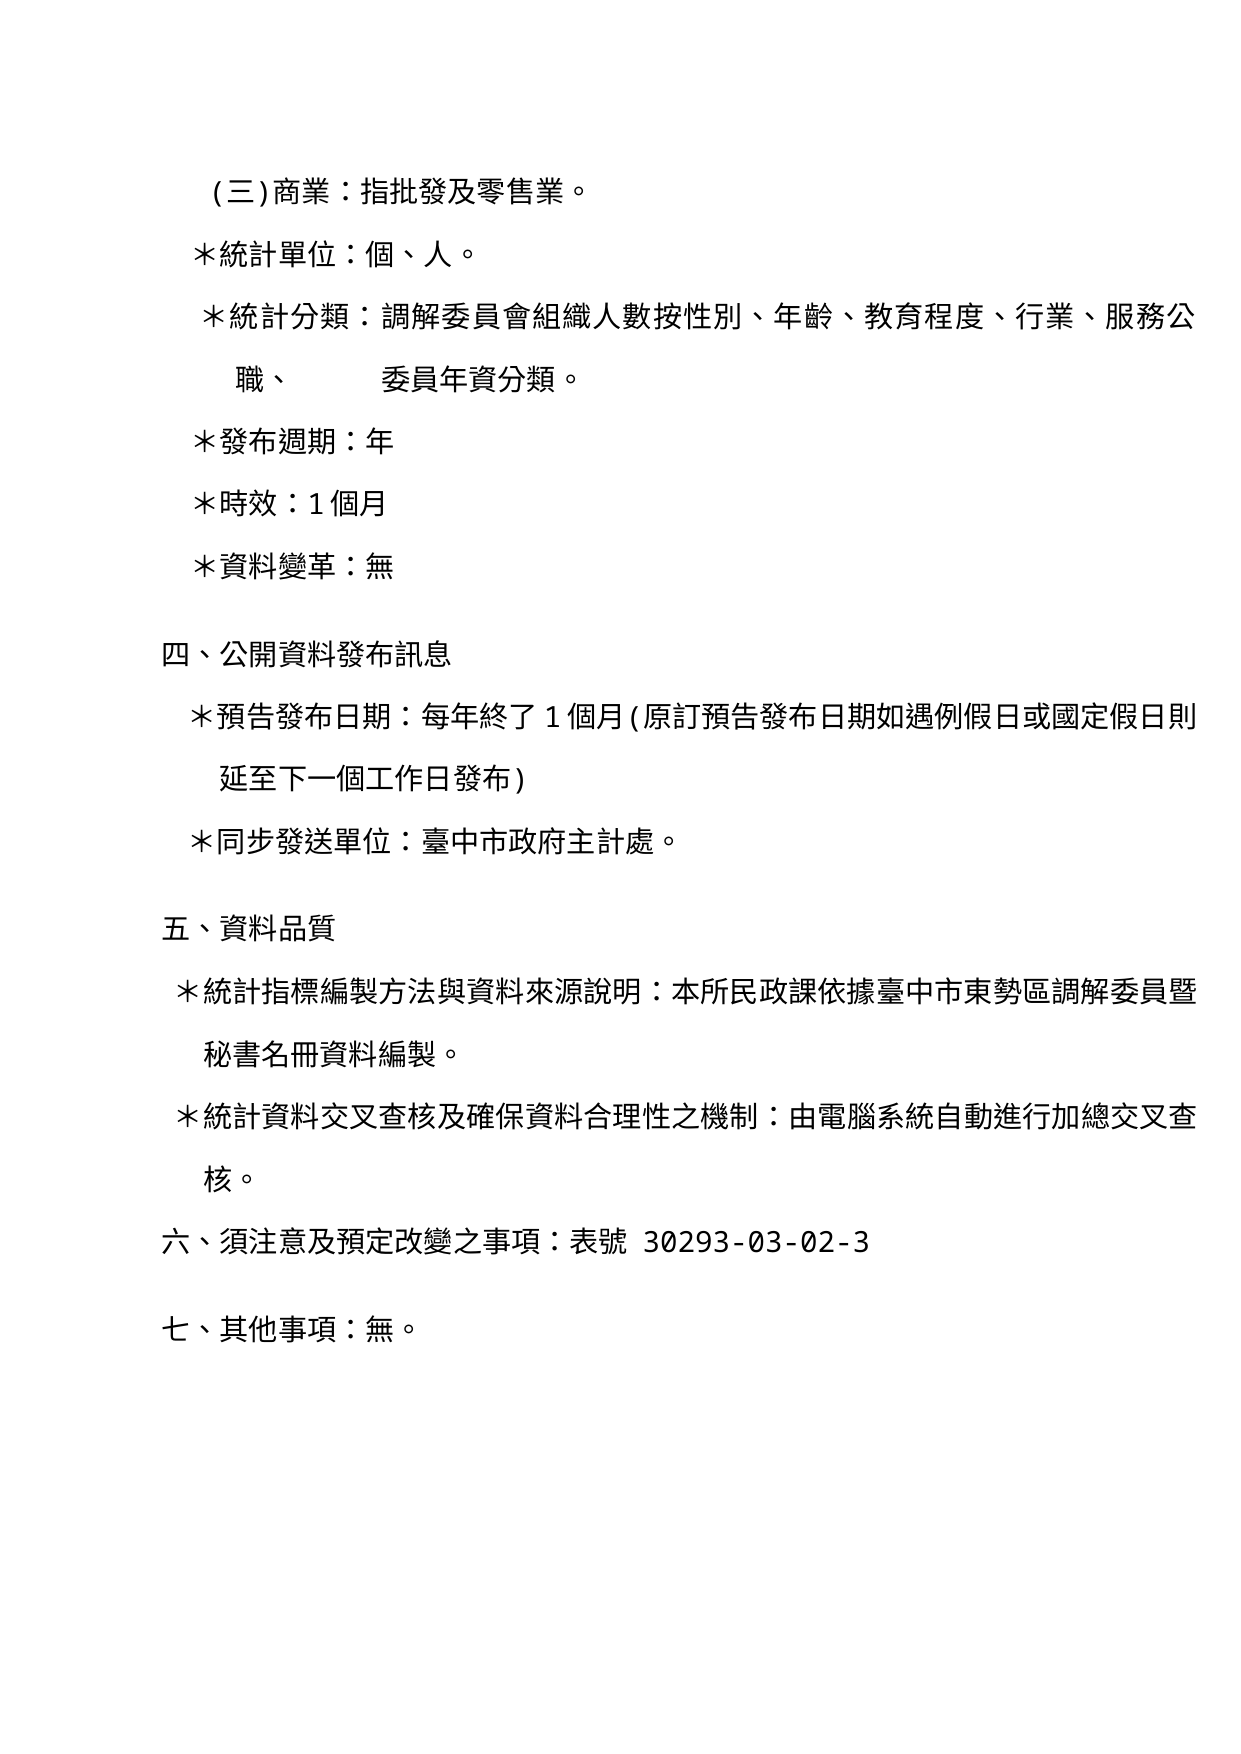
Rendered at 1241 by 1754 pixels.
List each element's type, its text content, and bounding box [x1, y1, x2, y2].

table_header (三)商業：指批發及零售業。 ＊統計單位：個、人。 ＊統計分類：調解委員會組織人數按性別、年齡、教育程度、行業、服務公職、 委員年資分類。 ＊發布週期：年 ＊時效：1個月 ＊資料變革：無 四、公開資料發布訊息 ＊預告發布日期：每年終了1個月(原訂預告發布日期如遇例假日或國定假日則延至下一個工作日發布) ＊同步發送單位：臺中市政府主計處。 五、資料品質 ＊統計指標編製方法與資料來源說明：本所民政課依據臺中市東勢區調解委員暨秘書名冊資料編製。 ＊統計資料交叉查核及確保資料合理性之機制：由電腦系統自動進行加總交叉查核。 六、須注意及預定改變之事項：表號 30293-03-02-3 七、其他事項：無。 [150, 148, 1209, 1348]
